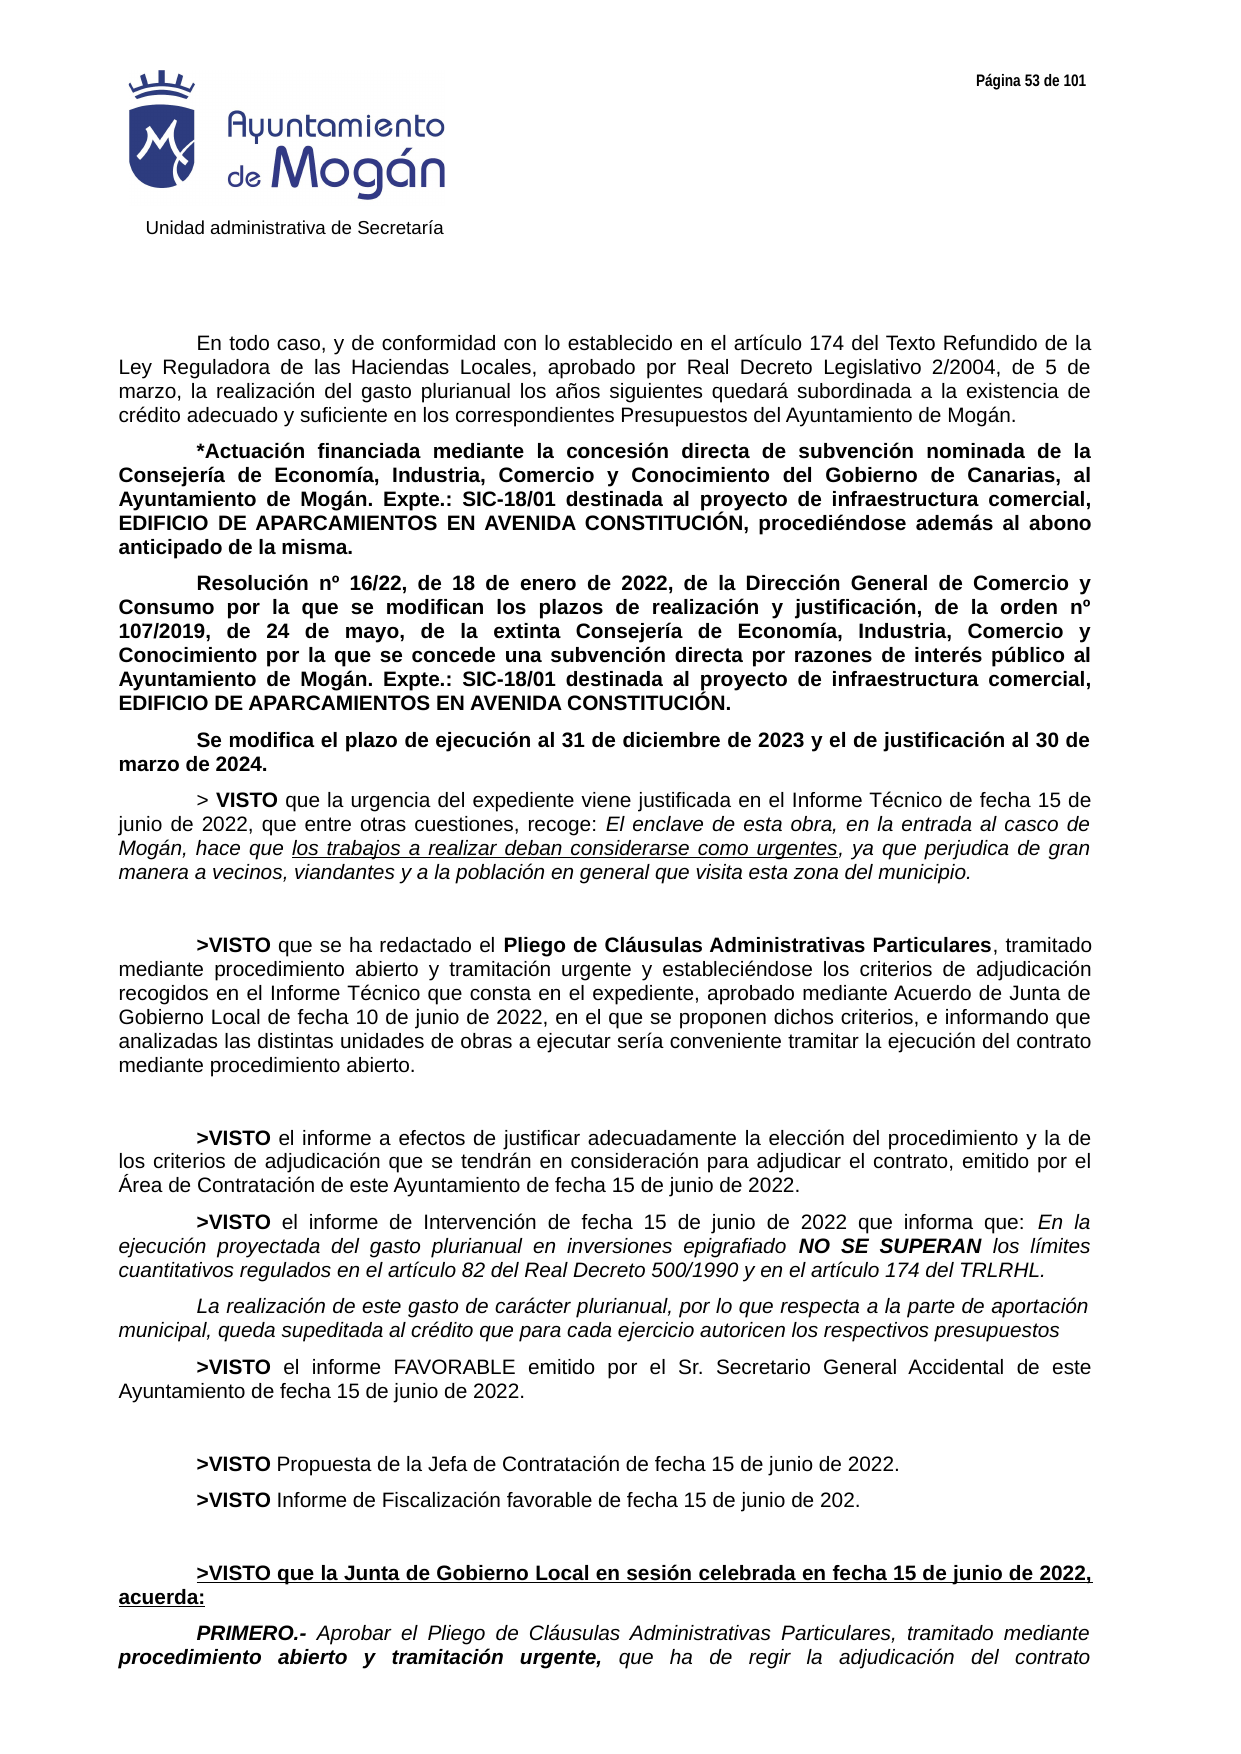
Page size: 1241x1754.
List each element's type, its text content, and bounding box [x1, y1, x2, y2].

text Se modifica el plazo de ejecución al 31 de diciembre de 2023 y el de justificación al 30 de marzo de 2024. [118, 727, 1092, 775]
text >VISTO Informe de Fiscalización favorable de fecha 15 de junio de 202. [118, 1488, 1092, 1512]
text > VISTO que la urgencia del expediente viene justificada en el Informe Técnico de fecha 15 de junio de 2022, que entre otras cuestiones, recoge: El enclave de esta obra, en la entrada al casco de Mogán, hace que los trabajos a realizar deban considerarse como urgentes, ya que perjudica de gran manera a vecinos, viandantes y a la población en general que visita esta zona del municipio. [118, 788, 1092, 884]
text >VISTO el informe a efectos de justificar adecuadamente la elección del procedimiento y la de los criterios de adjudicación que se tendrán en consideración para adjudicar el contrato, emitido por el Área de Contratación de este Ayuntamiento de fecha 15 de junio de 2022. [118, 1125, 1092, 1197]
text *Actuación financiada mediante la concesión directa de subvención nominada de la Consejería de Economía, Industria, Comercio y Conocimiento del Gobierno de Canarias, al Ayuntamiento de Mogán. Expte.: SIC-18/01 destinada al proyecto de infraestructura comercial, EDIFICIO DE APARCAMIENTOS EN AVENIDA CONSTITUCIÓN, procediéndose además al abono anticipado de la misma. [118, 439, 1092, 559]
text >VISTO Propuesta de la Jefa de Contratación de fecha 15 de junio de 2022. [118, 1451, 1092, 1475]
picture [128, 70, 445, 206]
text >VISTO el informe de Intervención de fecha 15 de junio de 2022 que informa que: En la ejecución proyectada del gasto plurianual en inversiones epigrafiado NO SE SUPERAN los límites cuantitativos regulados en el artículo 82 del Real Decreto 500/1990 y en el artículo 174 del TRLRHL. [118, 1210, 1092, 1282]
text >VISTO que se ha redactado el Pliego de Cláusulas Administrativas Particulares, tramitado mediante procedimiento abierto y tramitación urgente y estableciéndose los criterios de adjudicación recogidos en el Informe Técnico que consta en el expediente, aprobado mediante Acuerdo de Junta de Gobierno Local de fecha 10 de junio de 2022, en el que se proponen dichos criterios, e informando que analizadas las distintas unidades de obras a ejecutar sería conveniente tramitar la ejecución del contrato mediante procedimiento abierto. [118, 933, 1092, 1076]
text PRIMERO.- Aprobar el Pliego de Cláusulas Administrativas Particulares, tramitado mediante procedimiento abierto y tramitación urgente, que ha de regir la adjudicación del contrato [118, 1621, 1092, 1669]
text En todo caso, y de conformidad con lo establecido en el artículo 174 del Texto Refundido de la Ley Reguladora de las Haciendas Locales, aprobado por Real Decreto Legislativo 2/2004, de 5 de marzo, la realización del gasto plurianual los años siguientes quedará subordinada a la existencia de crédito adecuado y suficiente en los correspondientes Presupuestos del Ayuntamiento de Mogán. [118, 331, 1092, 426]
text La realización de este gasto de carácter plurianual, por lo que respecta a la parte de aportación municipal, queda supeditada al crédito que para cada ejercicio autoricen los respectivos presupuestos [118, 1294, 1092, 1342]
text >VISTO que la Junta de Gobierno Local en sesión celebrada en fecha 15 de junio de 2022, acuerda: [118, 1561, 1092, 1609]
text >VISTO el informe FAVORABLE emitido por el Sr. Secretario General Accidental de este Ayuntamiento de fecha 15 de junio de 2022. [118, 1354, 1092, 1402]
text Resolución nº 16/22, de 18 de enero de 2022, de la Dirección General de Comercio y Consumo por la que se modifican los plazos de realización y justificación, de la orden nº 107/2019, de 24 de mayo, de la extinta Consejería de Economía, Industria, Comercio y Conocimiento por la que se concede una subvención directa por razones de interés público al Ayuntamiento de Mogán. Expte.: SIC-18/01 destinada al proyecto de infraestructura comercial, EDIFICIO DE APARCAMIENTOS EN AVENIDA CONSTITUCIÓN. [118, 571, 1092, 715]
